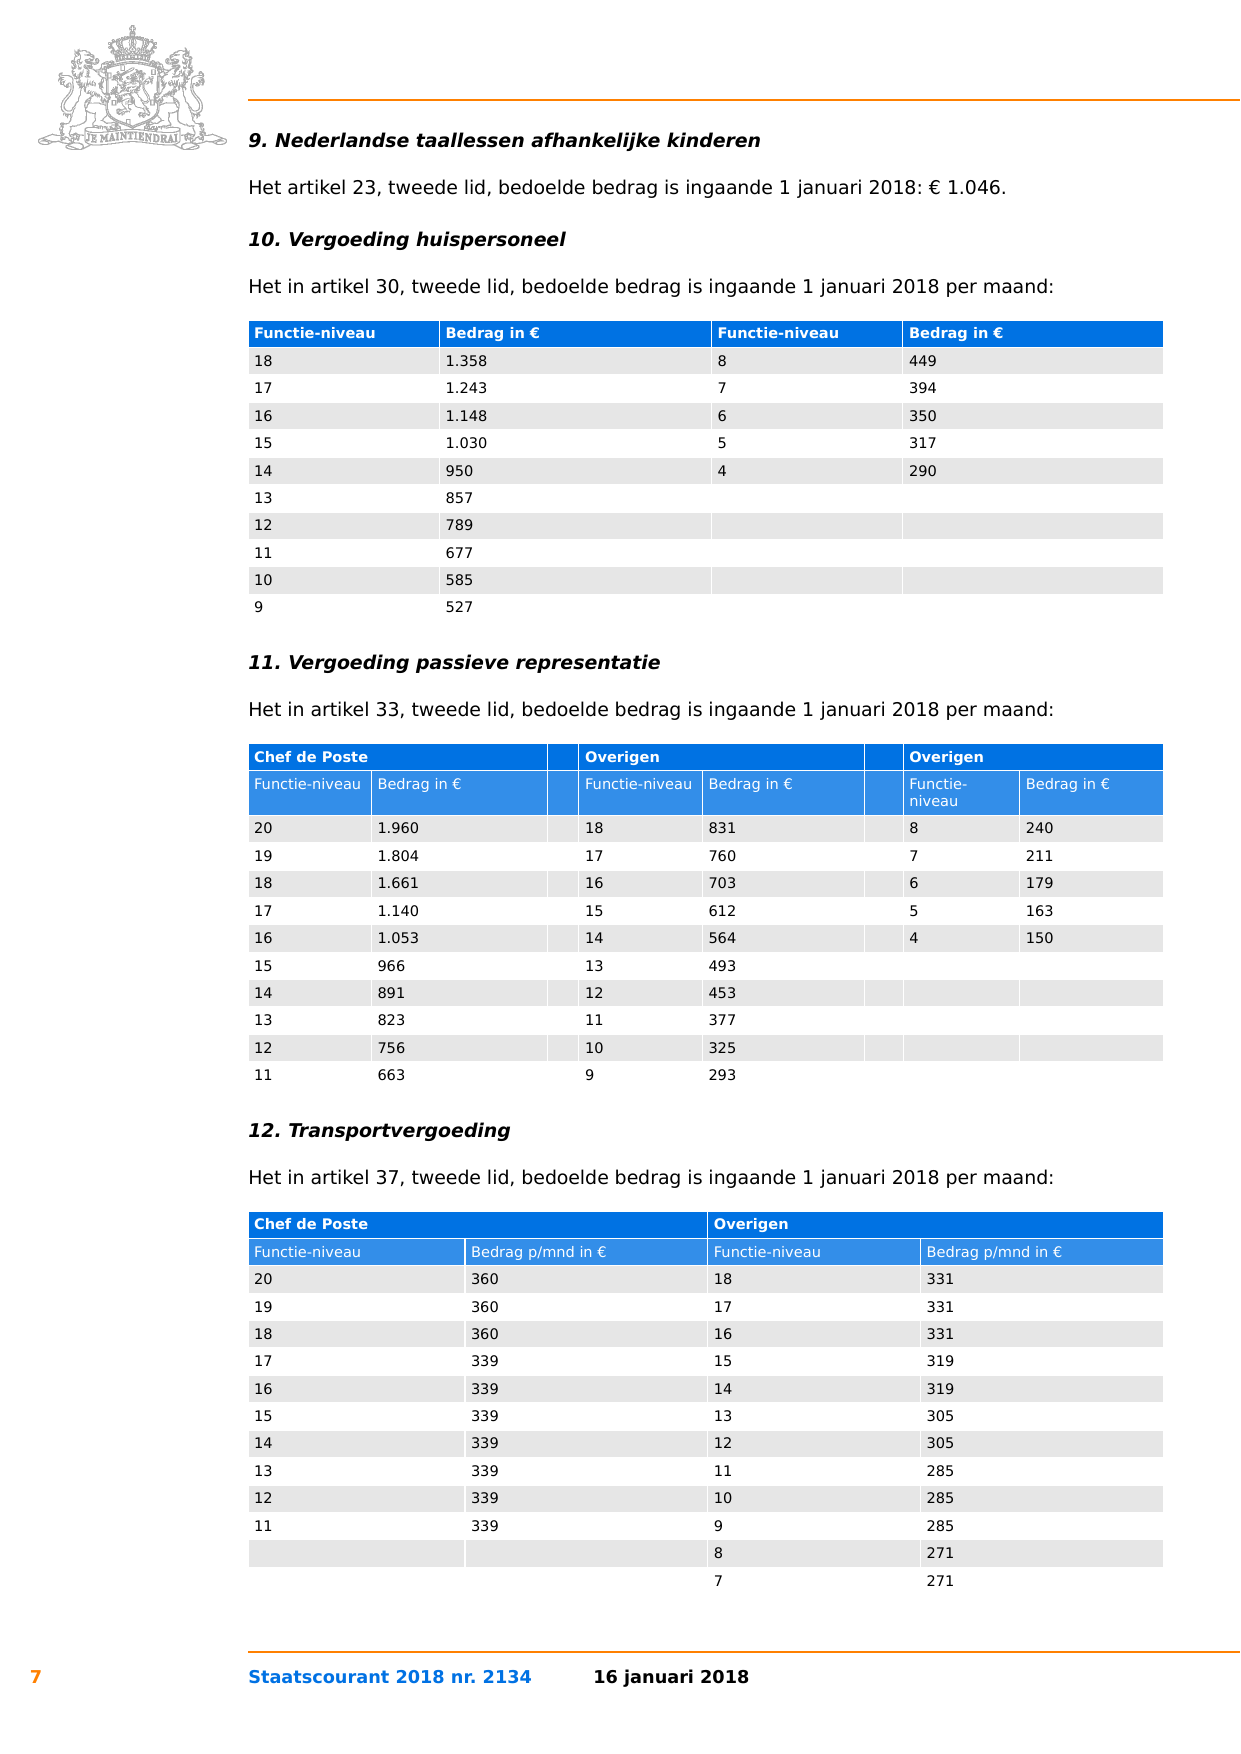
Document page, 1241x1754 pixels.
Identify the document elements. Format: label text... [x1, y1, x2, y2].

table_cell 394 [903, 376, 1163, 402]
table_cell [1020, 1008, 1163, 1034]
table_cell 11 [249, 1513, 464, 1539]
table_cell 293 [703, 1062, 864, 1089]
table_cell [548, 771, 578, 815]
table_cell 339 [466, 1376, 707, 1402]
table_cell [903, 567, 1163, 594]
table_cell 15 [708, 1349, 920, 1375]
table_cell 13 [708, 1403, 920, 1430]
table_cell 14 [249, 980, 371, 1006]
table_cell [865, 843, 903, 869]
table_cell [548, 1062, 578, 1089]
table_cell 319 [921, 1376, 1163, 1402]
table_cell 857 [440, 485, 711, 511]
table_cell 14 [249, 1431, 464, 1457]
table_cell 9 [708, 1513, 920, 1539]
table_cell 15 [249, 430, 439, 457]
table_cell [904, 980, 1019, 1006]
table_cell 19 [249, 1294, 464, 1320]
table_cell [865, 898, 903, 924]
table_cell 966 [372, 953, 547, 979]
table_cell 703 [703, 871, 864, 897]
table_header [548, 744, 578, 770]
table_cell 15 [249, 1403, 464, 1430]
table_cell [1020, 1062, 1163, 1089]
table_cell 891 [372, 980, 547, 1006]
table_cell [1020, 980, 1163, 1006]
table_cell 18 [708, 1266, 920, 1293]
table_cell 17 [249, 898, 371, 924]
table_cell 1.960 [372, 816, 547, 842]
table_cell [249, 1540, 464, 1567]
table_cell [904, 1035, 1019, 1061]
table_cell 18 [249, 871, 371, 897]
table_cell Bedrag p/mnd in € [921, 1239, 1163, 1265]
table_cell 9 [579, 1062, 702, 1089]
table_cell 16 [249, 403, 439, 429]
table_cell 240 [1020, 816, 1163, 842]
table_cell 339 [466, 1349, 707, 1375]
table_cell 14 [249, 458, 439, 484]
table_cell 16 [708, 1321, 920, 1347]
table_cell 14 [579, 925, 702, 952]
table_cell 13 [579, 953, 702, 979]
table_cell 11 [579, 1008, 702, 1034]
table_cell 360 [466, 1294, 707, 1320]
table_cell [865, 816, 903, 842]
table_cell 211 [1020, 843, 1163, 869]
table_cell 13 [249, 1008, 371, 1034]
table_cell 339 [466, 1403, 707, 1430]
table_cell [548, 1035, 578, 1061]
table_cell 339 [466, 1431, 707, 1457]
table_cell Bedrag in € [372, 771, 547, 815]
table_cell 10 [708, 1486, 920, 1512]
table_cell [903, 513, 1163, 539]
table_cell [865, 980, 903, 1006]
table_cell Functie-niveau [708, 1239, 920, 1265]
table_cell Functie-niveau [249, 1239, 464, 1265]
table_cell [548, 898, 578, 924]
table_cell Functie-niveau [904, 771, 1019, 815]
table_cell 17 [249, 376, 439, 402]
table_cell [466, 1568, 707, 1594]
text Het in artikel 30, tweede lid, bedoelde bedrag is ingaande 1 januari 2018 per maand: [248, 276, 1163, 298]
table_cell [904, 1062, 1019, 1089]
table_cell 453 [703, 980, 864, 1006]
table_cell 1.661 [372, 871, 547, 897]
table_cell 760 [703, 843, 864, 869]
table_cell 585 [440, 567, 711, 594]
table_cell 15 [249, 953, 371, 979]
table_cell [548, 980, 578, 1006]
table_cell [548, 925, 578, 952]
table_cell 831 [703, 816, 864, 842]
table_cell 285 [921, 1458, 1163, 1484]
table_cell 325 [703, 1035, 864, 1061]
table_header Functie-niveau [712, 321, 902, 347]
table_cell [1020, 1035, 1163, 1061]
table_cell 11 [249, 540, 439, 566]
table_cell 331 [921, 1321, 1163, 1347]
table_cell 377 [703, 1008, 864, 1034]
table_cell [904, 1008, 1019, 1034]
table_header Overigen [904, 744, 1163, 770]
table_cell 1.358 [440, 348, 711, 374]
table_cell 17 [579, 843, 702, 869]
table_cell 4 [904, 925, 1019, 952]
table_cell 789 [440, 513, 711, 539]
table_cell 12 [708, 1431, 920, 1457]
table_cell 11 [708, 1458, 920, 1484]
table_cell 4 [712, 458, 902, 484]
table_cell [548, 871, 578, 897]
table_cell 305 [921, 1431, 1163, 1457]
table_cell 360 [466, 1321, 707, 1347]
table_cell [712, 540, 902, 566]
table_cell 677 [440, 540, 711, 566]
table_header [865, 744, 903, 770]
table_cell 7 [904, 843, 1019, 869]
table_cell 9 [249, 595, 439, 621]
table_cell [865, 1062, 903, 1089]
table_cell 6 [904, 871, 1019, 897]
table_cell [712, 485, 902, 511]
table_cell 12 [579, 980, 702, 1006]
table_cell Functie-niveau [579, 771, 702, 815]
table_header Chef de Poste [249, 744, 547, 770]
table_header Overigen [708, 1212, 1163, 1238]
table_cell Bedrag p/mnd in € [466, 1239, 707, 1265]
table_cell 285 [921, 1513, 1163, 1539]
table_cell [865, 771, 903, 815]
table_cell 19 [249, 843, 371, 869]
table_cell [903, 595, 1163, 621]
table_cell 493 [703, 953, 864, 979]
table_cell 8 [904, 816, 1019, 842]
table_cell 12 [249, 1486, 464, 1512]
table_cell [865, 953, 903, 979]
subtitle 12. Transportvergoeding [248, 1120, 1163, 1142]
table_cell [865, 1008, 903, 1034]
table_cell 179 [1020, 871, 1163, 897]
table_cell 11 [249, 1062, 371, 1089]
table_cell [865, 1035, 903, 1061]
table_cell 950 [440, 458, 711, 484]
table_cell 331 [921, 1294, 1163, 1320]
table_cell 18 [249, 1321, 464, 1347]
table_cell 12 [249, 1035, 371, 1061]
table_cell 1.804 [372, 843, 547, 869]
table_cell [712, 595, 902, 621]
table_cell [1020, 953, 1163, 979]
table_cell [249, 1568, 464, 1594]
table_cell 8 [708, 1540, 920, 1567]
table_cell 5 [904, 898, 1019, 924]
table_cell Bedrag in € [703, 771, 864, 815]
table_cell 449 [903, 348, 1163, 374]
table_cell 339 [466, 1486, 707, 1512]
table_cell 20 [249, 1266, 464, 1293]
table_cell 319 [921, 1349, 1163, 1375]
table_cell [903, 540, 1163, 566]
table_cell [712, 567, 902, 594]
table_cell 6 [712, 403, 902, 429]
picture [38, 25, 227, 150]
table_cell [865, 925, 903, 952]
text Het in artikel 33, tweede lid, bedoelde bedrag is ingaande 1 januari 2018 per maand: [248, 699, 1163, 721]
table_cell 564 [703, 925, 864, 952]
table_header Chef de Poste [249, 1212, 707, 1238]
table_cell 16 [249, 1376, 464, 1402]
table_cell 5 [712, 430, 902, 457]
table_cell 17 [708, 1294, 920, 1320]
table_cell 12 [249, 513, 439, 539]
table_cell 163 [1020, 898, 1163, 924]
table_cell [865, 871, 903, 897]
table_cell 317 [903, 430, 1163, 457]
table_cell 10 [249, 567, 439, 594]
table_cell 339 [466, 1458, 707, 1484]
table_cell 17 [249, 1349, 464, 1375]
table_cell 305 [921, 1403, 1163, 1430]
table_cell Bedrag in € [1020, 771, 1163, 815]
table_cell [903, 485, 1163, 511]
table_cell 15 [579, 898, 702, 924]
table_cell [466, 1540, 707, 1567]
subtitle 9. Nederlandse taallessen afhankelijke kinderen [248, 130, 1163, 152]
table_cell 13 [249, 485, 439, 511]
table_cell 150 [1020, 925, 1163, 952]
table_cell 527 [440, 595, 711, 621]
table_cell 1.148 [440, 403, 711, 429]
table_header Overigen [579, 744, 864, 770]
table_cell 10 [579, 1035, 702, 1061]
table_cell 331 [921, 1266, 1163, 1293]
table_header Bedrag in € [903, 321, 1163, 347]
table_cell 7 [712, 376, 902, 402]
table_cell 1.053 [372, 925, 547, 952]
table_cell Functie-niveau [249, 771, 371, 815]
table_cell 20 [249, 816, 371, 842]
table_header Bedrag in € [440, 321, 711, 347]
subtitle 10. Vergoeding huispersoneel [248, 229, 1163, 251]
table_cell [904, 953, 1019, 979]
table_cell 1.140 [372, 898, 547, 924]
table_cell 360 [466, 1266, 707, 1293]
table_cell [712, 513, 902, 539]
table_cell 14 [708, 1376, 920, 1402]
table_cell 1.030 [440, 430, 711, 457]
text Het artikel 23, tweede lid, bedoelde bedrag is ingaande 1 januari 2018: € 1.046. [248, 177, 1163, 199]
table_cell 18 [249, 348, 439, 374]
text Het in artikel 37, tweede lid, bedoelde bedrag is ingaande 1 januari 2018 per maand: [248, 1167, 1163, 1189]
table_cell 271 [921, 1540, 1163, 1567]
table_cell 271 [921, 1568, 1163, 1594]
table_cell 18 [579, 816, 702, 842]
table_cell [548, 816, 578, 842]
table_cell [548, 1008, 578, 1034]
table_cell 13 [249, 1458, 464, 1484]
table_cell 663 [372, 1062, 547, 1089]
table_cell 16 [249, 925, 371, 952]
table_header Functie-niveau [249, 321, 439, 347]
table_cell 290 [903, 458, 1163, 484]
table_cell 823 [372, 1008, 547, 1034]
table_cell 756 [372, 1035, 547, 1061]
table_cell 339 [466, 1513, 707, 1539]
table_cell 16 [579, 871, 702, 897]
table_cell 7 [708, 1568, 920, 1594]
subtitle 11. Vergoeding passieve representatie [248, 652, 1163, 674]
table_cell 8 [712, 348, 902, 374]
table_cell 350 [903, 403, 1163, 429]
table_cell [548, 843, 578, 869]
table_cell 1.243 [440, 376, 711, 402]
table_cell [548, 953, 578, 979]
table_cell 285 [921, 1486, 1163, 1512]
table_cell 612 [703, 898, 864, 924]
